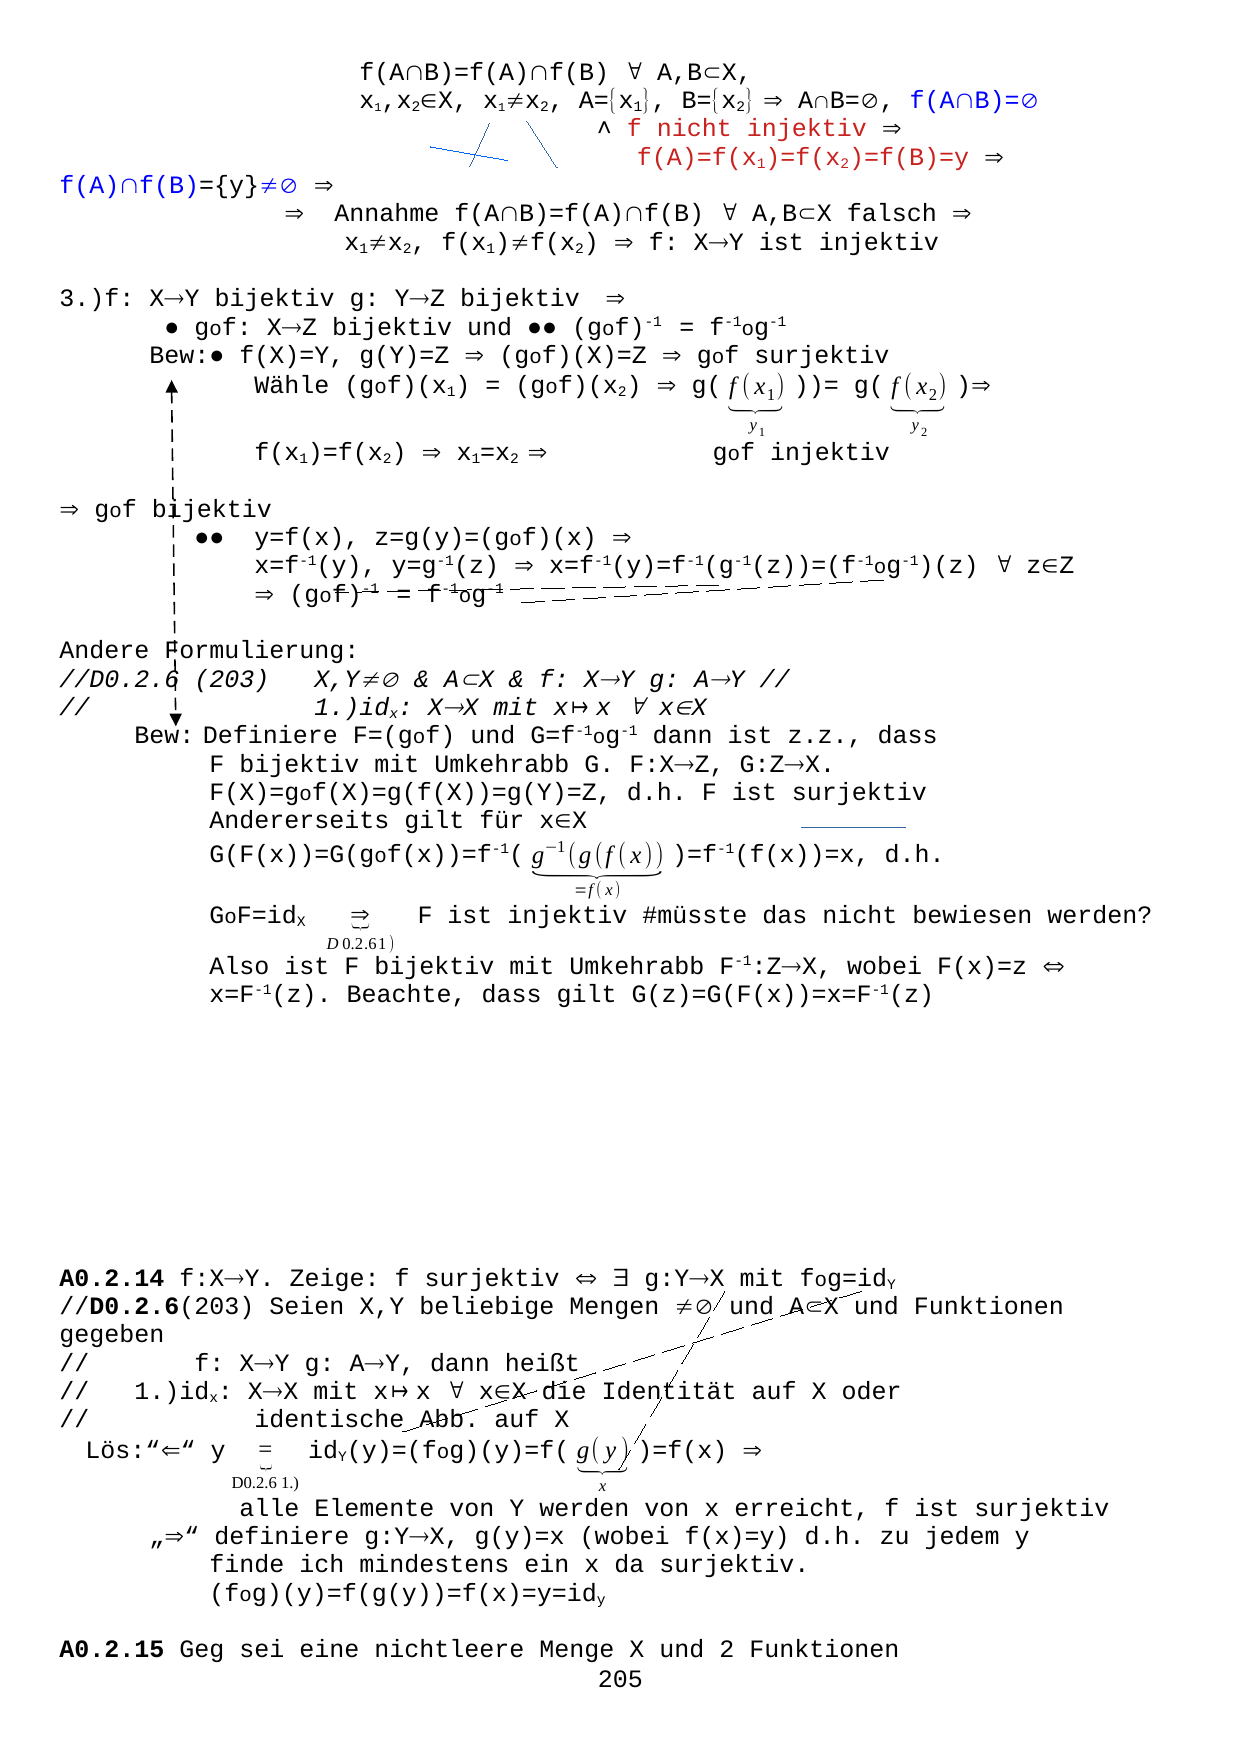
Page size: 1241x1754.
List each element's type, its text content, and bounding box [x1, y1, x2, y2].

text ● gof: XZ bijektiv und ●● (gof)-1 = f-1og-1 [59, 314, 1181, 342]
text finde ich mindestens ein x da surjektiv. [59, 1552, 1181, 1580]
text A0.2.14 f:XY. Zeige: f surjektiv   g:YX mit fog=idY [59, 1265, 1181, 1294]
text ˄ f nicht injektiv  [59, 116, 1181, 144]
text 3.)f: XY bijektiv g: YZ bijektiv  [59, 286, 1181, 314]
text // 1.)idx: XX mit xx  xX die Identität auf X oder [59, 1379, 1181, 1407]
text  (gof)-1 = f-1og-1 [59, 581, 1181, 609]
text Bew:● f(X)=Y, g(Y)=Z  (gof)(X)=Z  gof surjektiv [59, 342, 1181, 371]
text // identische Abb. auf X [59, 1407, 1181, 1435]
text G(F(x))=G(gof(x))=f-1()=f-1(f(x))=x, d.h. [59, 836, 1181, 901]
text x=F-1(z). Beachte, dass gilt G(z)=G(F(x))=x=F-1(z) [59, 982, 1181, 1010]
text (fog)(y)=f(g(y))=f(x)=y=idy [59, 1580, 1181, 1608]
text Andere Formulierung: [59, 638, 1181, 666]
text  gof bijektiv [59, 468, 1181, 524]
text A0.2.15 Geg sei eine nichtleere Menge X und 2 Funktionen [59, 1637, 1181, 1665]
text „“ definiere g:YX, g(y)=x (wobei f(x)=y) d.h. zu jedem y [59, 1523, 1181, 1552]
text x=f-1(y), y=g-1(z)  x=f-1(y)=f-1(g-1(z))=(f-1og-1)(z)  zZ [59, 553, 1181, 581]
text x1x2, f(x1)f(x2)  f: XY ist injektiv [59, 229, 1181, 257]
text  Annahme f(AB)=f(A)f(B)  A,BX falsch  [59, 201, 1181, 229]
text Lös:““ yidY(y)=(fog)(y)=f()=f(x)  alle Elemente von Y werden von x erreicht, f ist surjektiv [59, 1435, 1181, 1523]
text Bew: Definiere F=(gof) und G=f-1og-1 dann ist z.z., dass F bijektiv mit Umkehrabb G. F:XZ, G:ZX. [59, 723, 1181, 779]
text GoF=idX F ist injektiv #müsste das nicht bewiesen werden? [59, 901, 1181, 954]
text Also ist F bijektiv mit Umkehrabb F-1:ZX, wobei F(x)=z  [59, 954, 1181, 982]
text Andererseits gilt für xX [59, 808, 1181, 836]
text f(A)=f(x1)=f(x2)=f(B)=y  f(A)f(B)={y}  [59, 144, 1181, 201]
text f(AB)=f(A)f(B)  A,BX, x1,x2X, x1x2, A=x1, B=x2  AB=, f(AB)= [59, 59, 1181, 116]
text Wähle (gof)(x1) = (gof)(x2)  g())= g() [59, 371, 1181, 439]
text // f: XY g: AY, dann heißt [59, 1350, 1181, 1379]
text F(X)=gof(X)=g(f(X))=g(Y)=Z, d.h. F ist surjektiv [59, 779, 1181, 808]
text f(x1)=f(x2)  x1=x2  gof injektiv [59, 439, 1181, 468]
text ●● y=f(x), z=g(y)=(gof)(x)  [59, 524, 1181, 553]
text //D0.2.6(203) Seien X,Y beliebige Mengen  und AX und Funktionen gegeben [59, 1294, 1181, 1350]
text // 1.)idx: XX mit xx  xX [59, 694, 1181, 723]
text //D0.2.6 (203) X,Y & AX & f: XY g: AY // [59, 666, 1181, 694]
